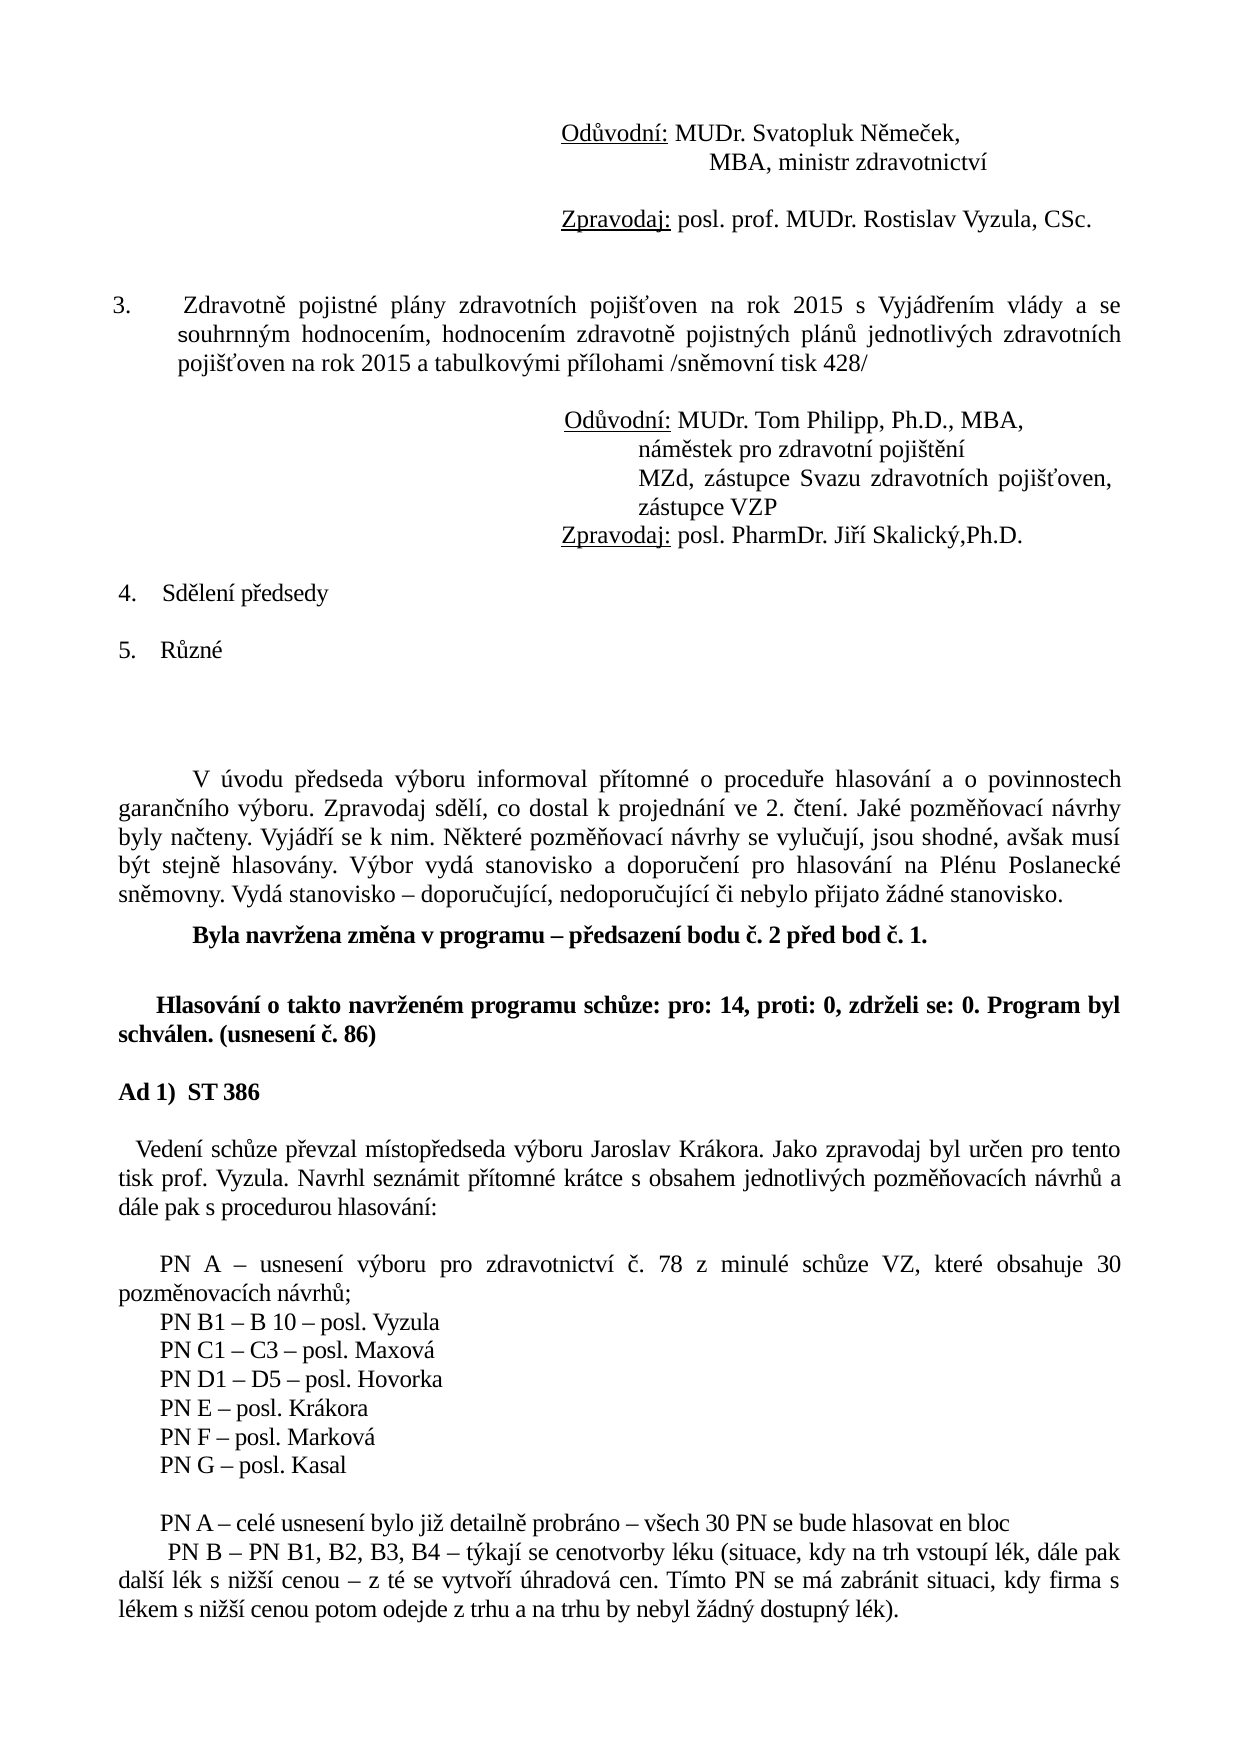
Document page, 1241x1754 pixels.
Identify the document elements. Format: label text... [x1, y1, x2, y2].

text V úvodu předseda výboru informoval přítomné o proceduře hlasování a o povinnostech garančního výboru. Zpravodaj sdělí, co dostal k projednání ve 2. čtení. Jaké pozměňovací návrhy byly načteny. Vyjádří se k nim. Některé pozměňovací návrhy se vylučují, jsou shodné, avšak musí být stejně hlasovány. Výbor vydá stanovisko a doporučení pro hlasování na Plénu Poslanecké sněmovny. Vydá stanovisko – doporučující, nedoporučující či nebylo přijato žádné stanovisko. [118, 764, 1122, 908]
text PN C1 – C3 – posl. Maxová [118, 1335, 1122, 1364]
text Odůvodní: MUDr. Tom Philipp, Ph.D., MBA, náměstek pro zdravotní pojištění [118, 406, 1122, 463]
text PN D1 – D5 – posl. Hovorka [118, 1364, 1122, 1393]
text Hlasování o takto navrženém programu schůze: pro: 14, proti: 0, zdrželi se: 0. Program byl schválen. (usnesení č. 86) [118, 990, 1122, 1048]
text 5. Různé [118, 636, 1122, 664]
text Zpravodaj: posl. prof. MUDr. Rostislav Vyzula, CSc. [118, 204, 1122, 233]
text PN G – posl. Kasal [118, 1450, 1122, 1479]
text PN A – usnesení výboru pro zdravotnictví č. 78 z minulé schůze VZ, které obsahuje 30 pozměnovacích návrhů; [118, 1249, 1122, 1307]
text Zpravodaj: posl. PharmDr. Jiří Skalický,Ph.D. [118, 521, 1122, 549]
text PN B – PN B1, B2, B3, B4 – týkají se cenotvorby léku (situace, kdy na trh vstoupí lék, dále pak další lék s nižší cenou – z té se vytvoří úhradová cen. Tímto PN se má zabránit situaci, kdy firma s lékem s nižší cenou potom odejde z trhu a na trhu by nebyl žádný dostupný lék). [118, 1537, 1122, 1623]
text Vedení schůze převzal místopředseda výboru Jaroslav Krákora. Jako zpravodaj byl určen pro tento tisk prof. Vyzula. Navrhl seznámit přítomné krátce s obsahem jednotlivých pozměňovacích návrhů a dále pak s procedurou hlasování: [118, 1134, 1122, 1220]
text Ad 1) ST 386 [118, 1077, 1122, 1105]
text PN B1 – B 10 – posl. Vyzula [118, 1307, 1122, 1335]
text 3. Zdravotně pojistné plány zdravotních pojišťoven na rok 2015 s Vyjádřením vlády a se souhrnným hodnocením, hodnocením zdravotně pojistných plánů jednotlivých zdravotních pojišťoven na rok 2015 a tabulkovými přílohami /sněmovní tisk 428/ [112, 291, 1122, 377]
text PN F – posl. Marková [118, 1422, 1122, 1450]
text PN E – posl. Krákora [118, 1393, 1122, 1422]
text PN A – celé usnesení bylo již detailně probráno – všech 30 PN se bude hlasovat en bloc [118, 1508, 1122, 1537]
text 4. Sdělení předsedy [118, 578, 1122, 607]
text Byla navržena změna v programu – předsazení bodu č. 2 před bod č. 1. [118, 920, 1122, 949]
text MZd, zástupce Svazu zdravotních pojišťoven, zástupce VZP [118, 463, 1122, 521]
text Odůvodní: MUDr. Svatopluk Němeček, MBA, ministr zdravotnictví [118, 118, 1122, 204]
